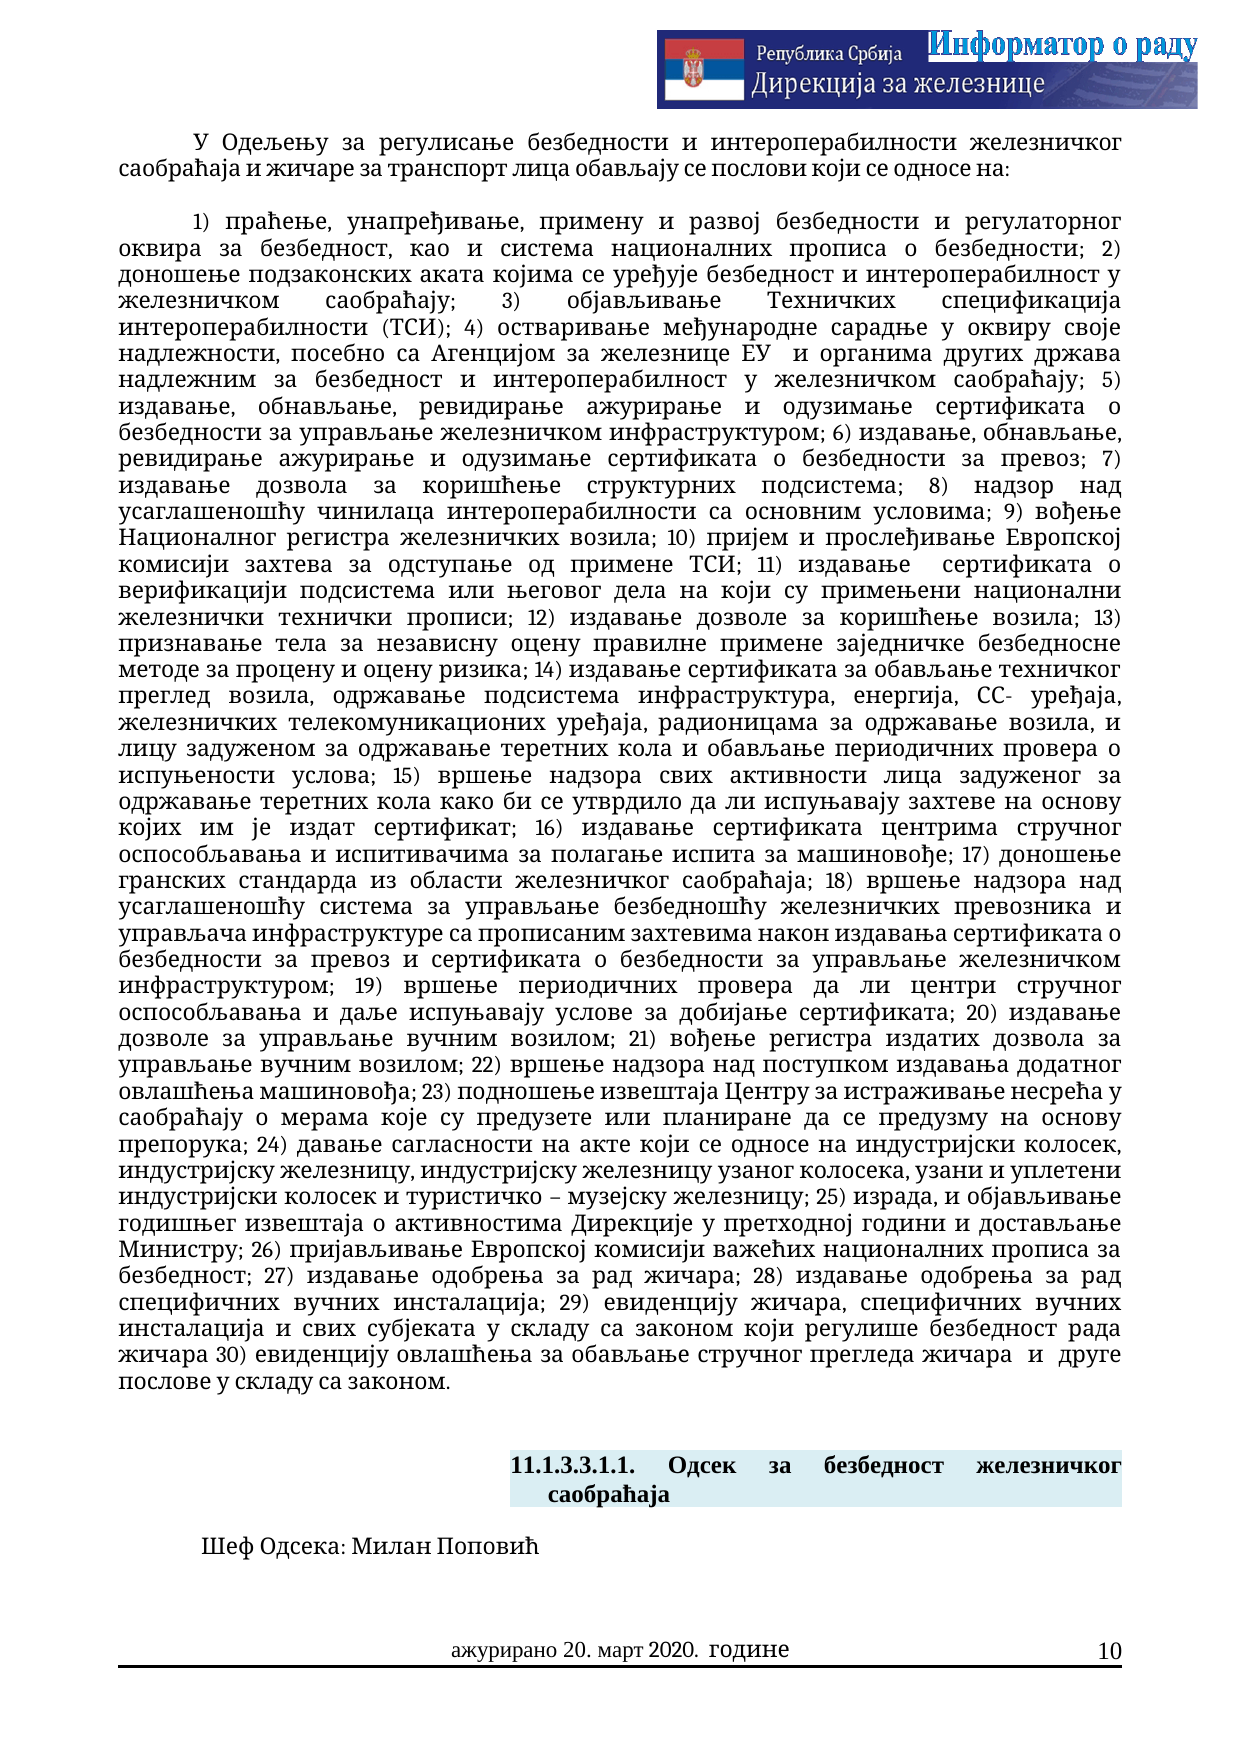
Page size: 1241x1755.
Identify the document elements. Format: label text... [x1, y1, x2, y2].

text Шеф Одсека: Милан Поповић [156, 1534, 1122, 1560]
text У Одељењу за регулисање безбедности и интероперабилности железничког саобраћаја и жичаре за транспорт лица обављају се послови који се односе на: [118, 130, 1122, 183]
text 1) праћење, унапређивање, примену и развој безбедности и регулаторног оквира за безбедност, као и система националних прописа о безбедности; 2) доношење подзаконских аката којима се уређује безбедност и интероперабилност у железничком саобраћају; 3) објављивање Техничких спецификација интероперабилности (ТСИ); 4) остваривање међународне сарадње у оквиру своје надлежности, посебно са Агенцијом за железнице ЕУ и органима других држава надлежним за безбедност и интероперабилност у железничком саобраћају; 5) издавање, обнављање, ревидирање ажурирање и одузимање сертификата о безбедности за управљање железничком инфраструктуром; 6) издавање, обнављање, ревидирање ажурирање и одузимање сертификата о безбедности за превоз; 7) издавање дозвола за коришћење структурних подсистема; 8) надзор над усаглашеношћу чинилаца интероперабилности са основним условима; 9) вођење Националног регистра железничких возила; 10) пријем и прослеђивање Европској комисији захтева за одступање од примене ТСИ; 11) издавање сертификата о верификацији подсистема или његовог дела на који су примењени национални железнички технички прописи; 12) издавање дозволе за коришћење возила; 13) признавање тела за независну оцену правилне примене заједничке безбедносне методе за процену и оцену ризика; 14) издавање сертификата за обављање техничког преглед возила, одржавање подсистема инфраструктура, енергија, СС- уређаја, железничких телекомуникационих уређаја, радионицама за одржавање возила, и лицу задуженом за одржавање теретних кола и обављање периодичних провера о испуњености услова; 15) вршење надзора свих активности лица задуженог за одржавање теретних кола како би се утврдило да ли испуњавају захтеве на основу којих им је издат сертификат; 16) издавање сертификата центрима стручног оспособљавања и испитивачима за полагање испита за машиновође; 17) доношење гранских стандарда из области железничког саобраћаја; 18) вршење надзора над усаглашеношћу система за управљање безбедношћу железничких превозника и управљача инфраструктуре са прописаним захтевима након издавања сертификата о безбедности за превоз и сертификата о безбедности за управљање железничком инфраструктуром; 19) вршење периодичних провера да ли центри стручног оспособљавања и даље испуњавају услове за добијање сертификата; 20) издавање дозволе за управљање вучним возилом; 21) вођење регистра издатих дозвола за управљање вучним возилом; 22) вршење надзора над поступком издавања додатног овлашћења машиновођа; 23) подношење извештаја Центру за истраживање несрећа у саобраћају о мерама које су предузете или планиране да се предузму на основу препорука; 24) давање сагласности на акте који се односе на индустријски колосек, индустријску железницу, индустријску железницу узаног колосека, узани и уплетени индустријски колосек и туристичко – музејску железницу; 25) израда, и објављивање годишњег извештаја о активностима Дирекције у претходној години и достављање Министру; 26) пријављивање Европској комисији важећих националних прописа за безбедност; 27) издавање одобрења за рад жичара; 28) издавање одобрења за рад специфичних вучних инсталација; 29) евиденцију жичара, специфичних вучних инсталација и свих субјеката у складу са законом који регулише безбедност рада жичара 30) евиденцију овлашћења за обављање стручног прегледа жичара и друге послове у складу са законом. [118, 209, 1122, 1395]
subtitle 3.1.1. Одсек за безбедност железничког саобраћаја [510, 1450, 1122, 1507]
